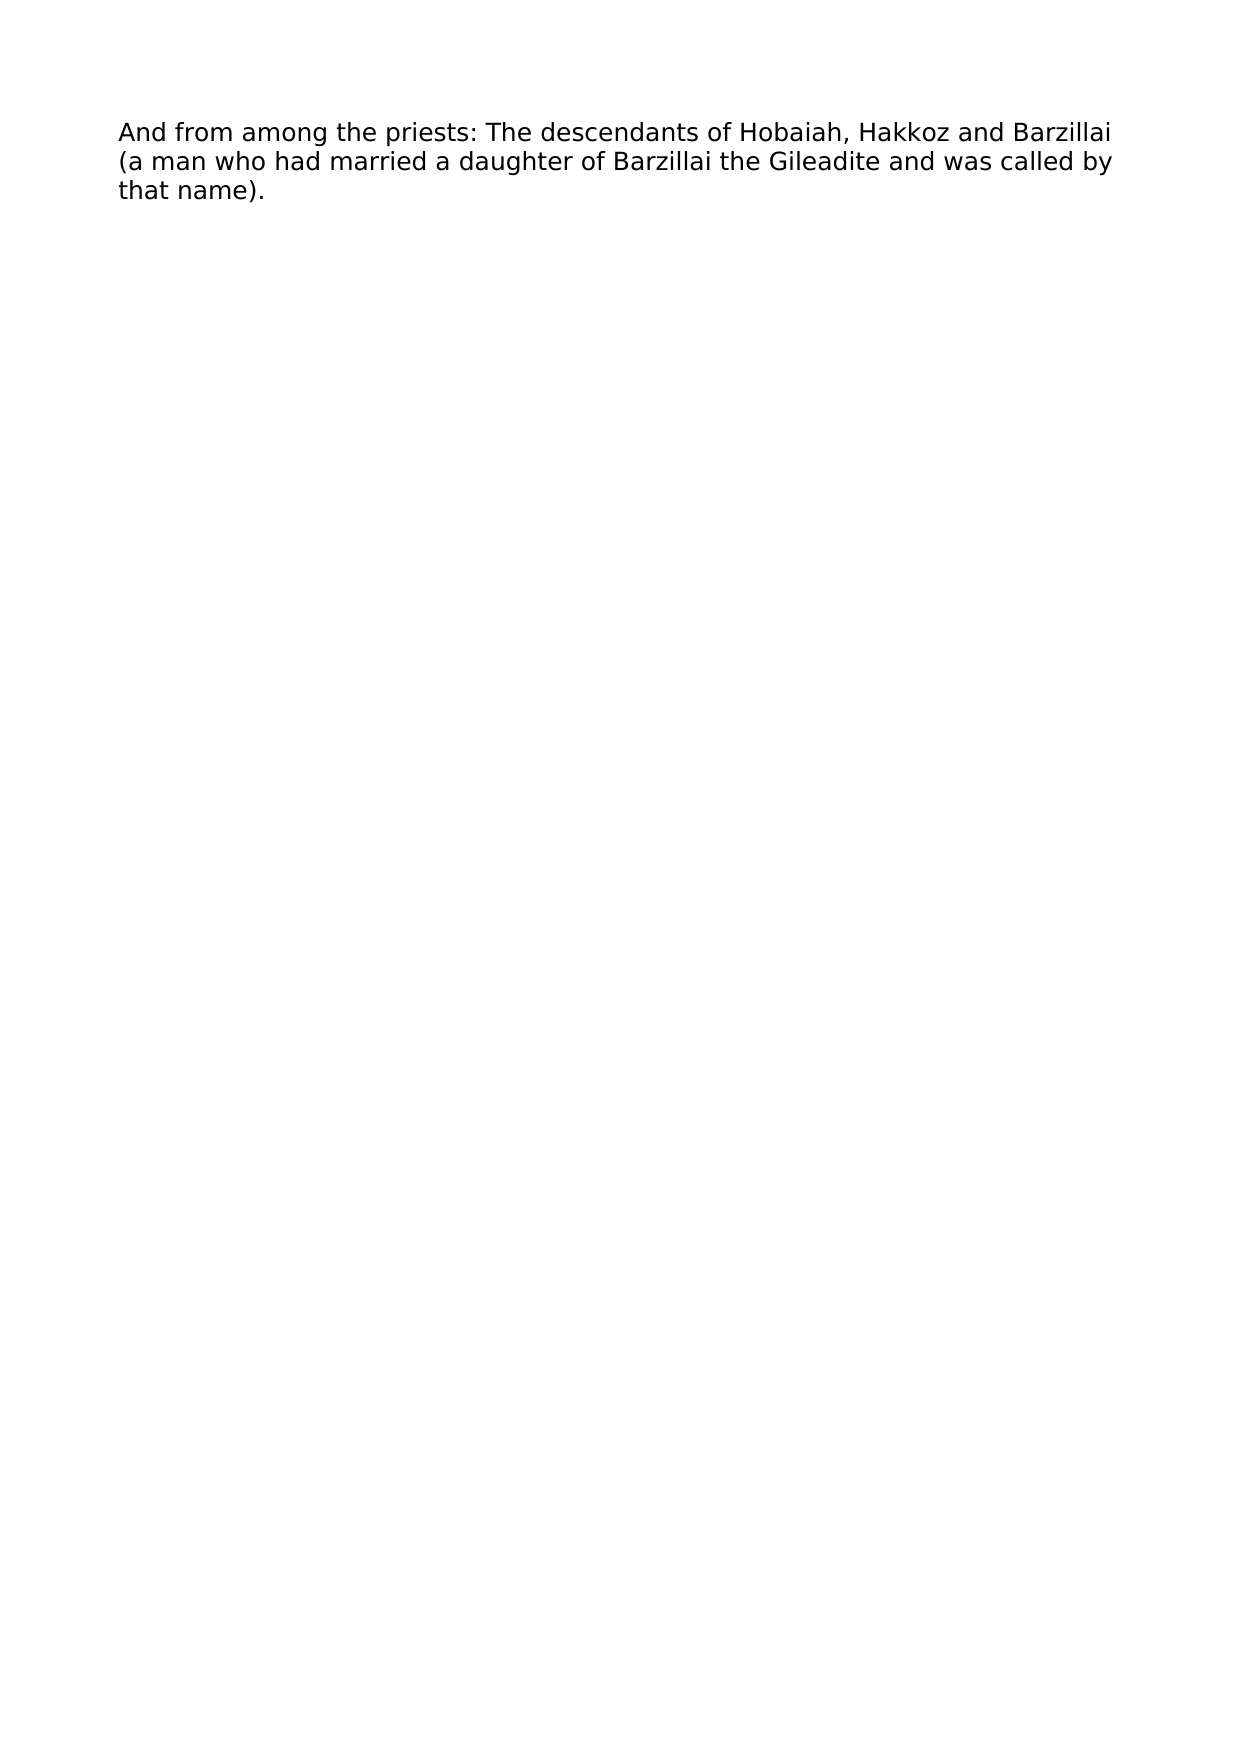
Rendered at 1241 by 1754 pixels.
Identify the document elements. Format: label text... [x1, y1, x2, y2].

text And from among the priests: The descendants of Hobaiah, Hakkoz and Barzillai (a man who had married a daughter of Barzillai the Gileadite and was called by that name). [118, 118, 1122, 206]
